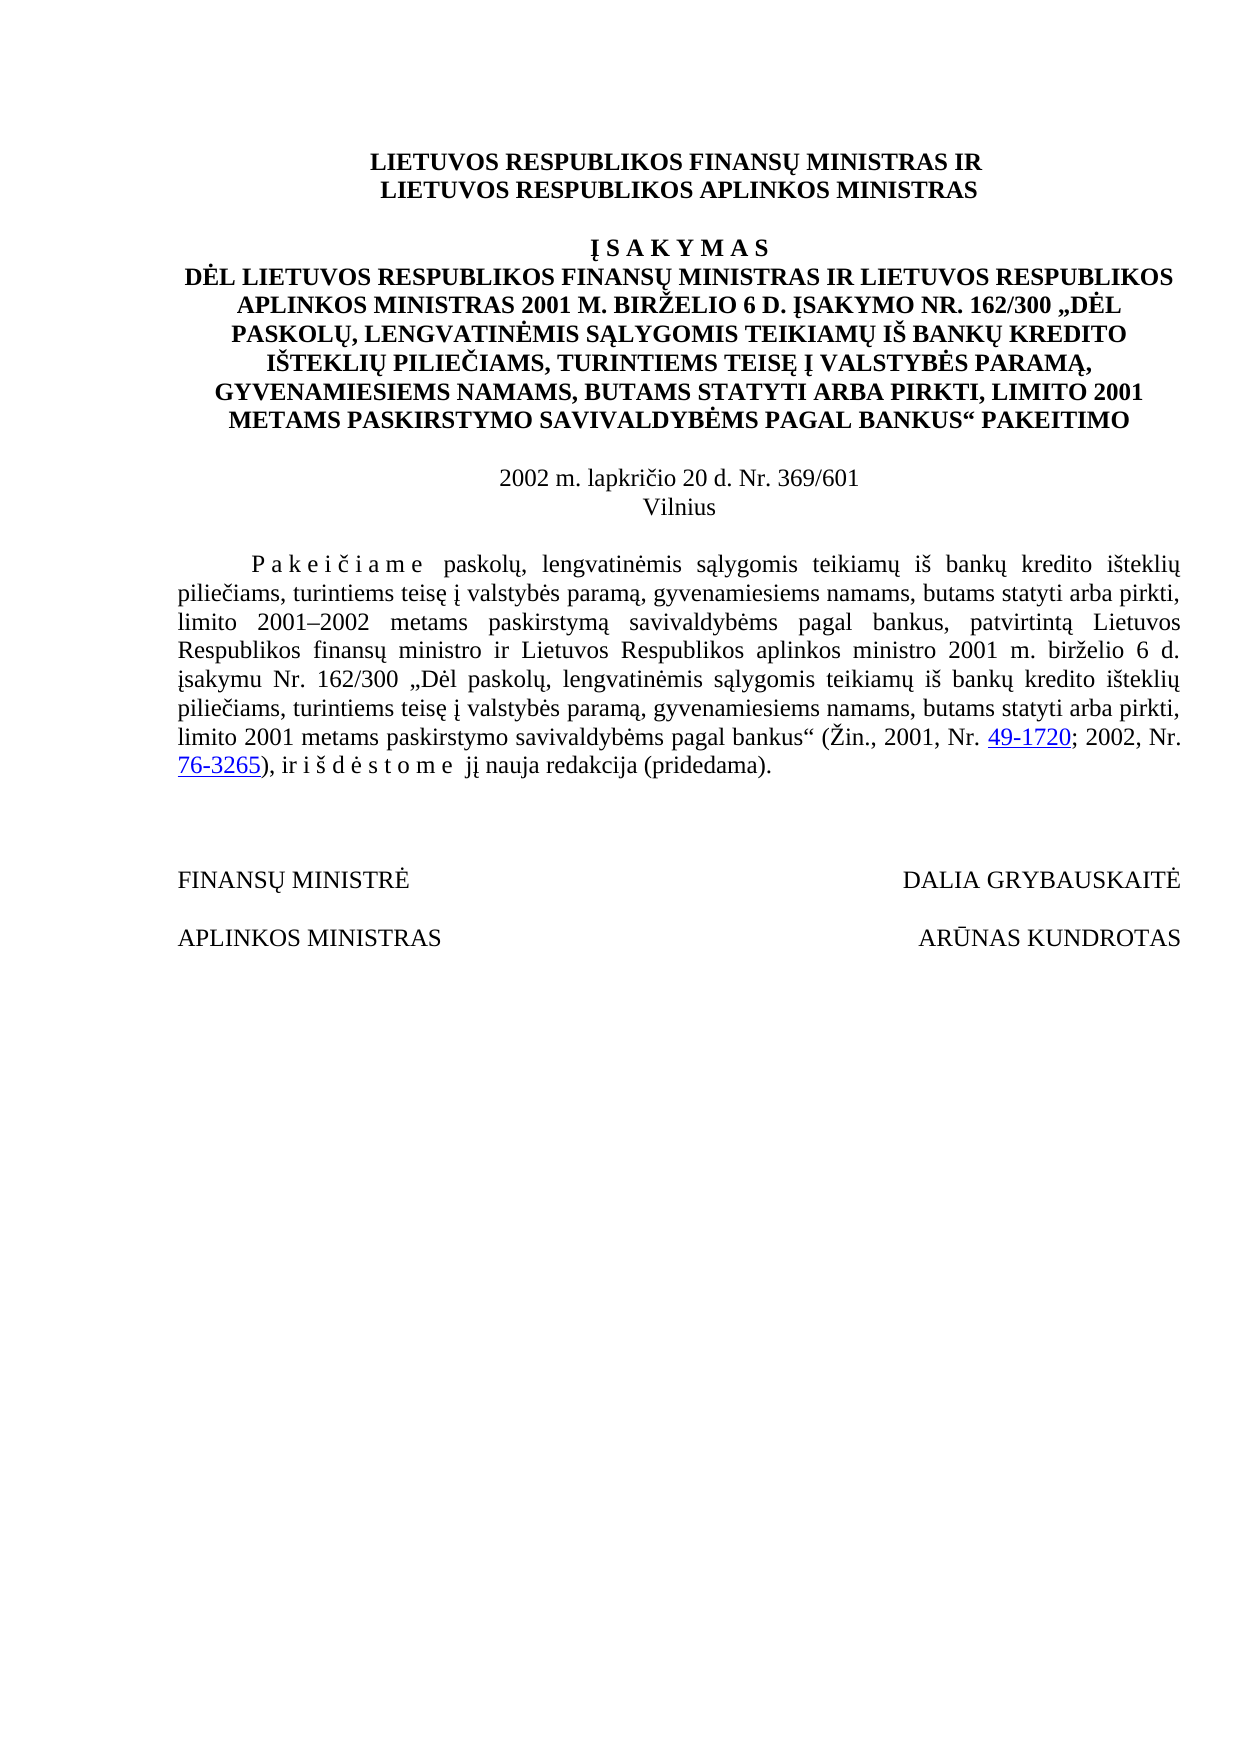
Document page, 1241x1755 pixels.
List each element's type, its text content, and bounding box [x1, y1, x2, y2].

text Vilnius [177, 492, 1181, 521]
text Pakeičiame paskolų, lengvatinėmis sąlygomis teikiamų iš bankų kredito išteklių piliečiams, turintiems teisę į valstybės paramą, gyvenamiesiems namams, butams statyti arba pirkti, limito 2001–2002 metams paskirstymą savivaldybėms pagal bankus, patvirtintą Lietuvos Respublikos finansų ministro ir Lietuvos Respublikos aplinkos ministro 2001 m. birželio 6 d. įsakymu Nr. 162/300 „Dėl paskolų, lengvatinėmis sąlygomis teikiamų iš bankų kredito išteklių piliečiams, turintiems teisę į valstybės paramą, gyvenamiesiems namams, butams statyti arba pirkti, limito 2001 metams paskirstymo savivaldybėms pagal bankus“ (Žin., 2001, Nr. 49-1720; 2002, Nr. 76-3265), ir išdėstome jį nauja redakcija (pridedama). [177, 549, 1181, 779]
text LIETUVOS RESPUBLIKOS FINANSŲ MINISTRAS IR [177, 147, 1181, 176]
text FINANSŲ MINISTRĖ DALIA GRYBAUSKAITĖ [177, 866, 1181, 894]
text DĖL LIETUVOS RESPUBLIKOS FINANSŲ MINISTRAS IR LIETUVOS RESPUBLIKOS APLINKOS MINISTRAS 2001 M. BIRŽELIO 6 D. ĮSAKYMO NR. 162/300 „DĖL PASKOLŲ, LENGVATINĖMIS SĄLYGOMIS TEIKIAMŲ IŠ BANKŲ KREDITO IŠTEKLIŲ PILIEČIAMS, TURINTIEMS TEISĘ Į VALSTYBĖS PARAMĄ, GYVENAMIESIEMS NAMAMS, BUTAMS STATYTI ARBA PIRKTI, LIMITO 2001 METAMS PASKIRSTYMO SAVIVALDYBĖMS PAGAL BANKUS“ PAKEITIMO [177, 262, 1181, 434]
text 2002 m. lapkričio 20 d. Nr. 369/601 [177, 463, 1181, 492]
text APLINKOS MINISTRAS ARŪNAS KUNDROTAS [177, 923, 1181, 952]
text LIETUVOS RESPUBLIKOS APLINKOS MINISTRAS [177, 176, 1181, 204]
text Į S A K Y M A S [177, 233, 1181, 262]
